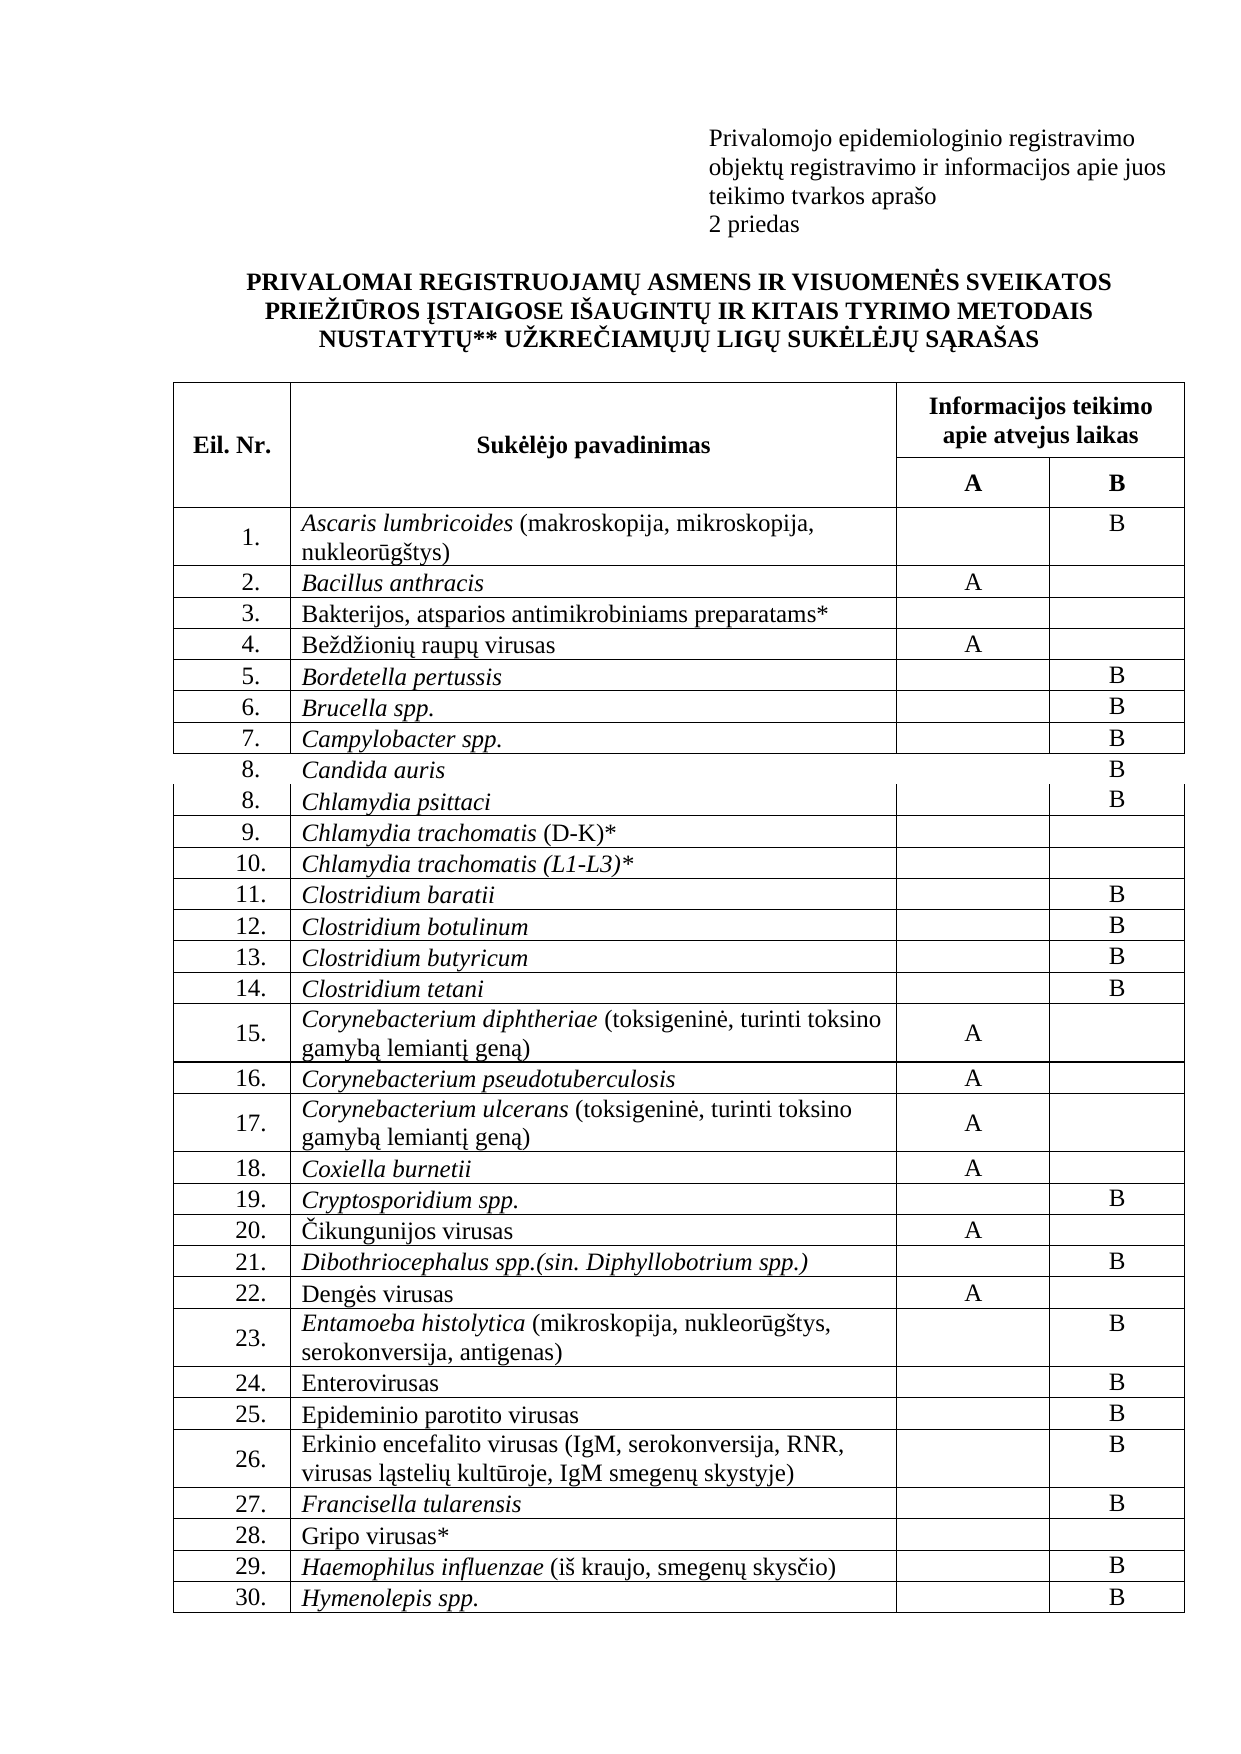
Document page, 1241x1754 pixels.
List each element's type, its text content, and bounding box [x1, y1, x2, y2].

table_cell B [1050, 1367, 1184, 1397]
table_header Sukėlėjo pavadinimas [291, 383, 896, 507]
table_cell A [897, 1094, 1049, 1151]
table_cell 2. [174, 566, 290, 597]
table_cell B [1050, 508, 1184, 565]
table_cell Chlamydia trachomatis (L1-L3)* [291, 848, 896, 878]
table_cell A [897, 458, 1049, 507]
table_cell [1050, 598, 1184, 628]
table_cell Corynebacterium ulcerans (toksigeninė, turinti toksino gamybą lemiantį geną) [291, 1094, 896, 1151]
table_cell [897, 1184, 1049, 1214]
table_cell 23. [174, 1309, 290, 1366]
table_cell 25. [174, 1398, 290, 1428]
table_cell [1050, 1519, 1184, 1549]
table_cell 4. [174, 629, 290, 659]
table_cell B [1050, 1551, 1184, 1581]
table_header Eil. Nr. [174, 383, 290, 507]
text teikimo tvarkos aprašo [177, 181, 1181, 209]
table_cell [897, 598, 1049, 628]
table_cell B [1050, 691, 1184, 722]
table_cell 20. [174, 1215, 290, 1245]
table_cell [897, 1309, 1049, 1366]
table_cell Corynebacterium diphtheriae (toksigeninė, turinti toksino gamybą lemiantį geną) [291, 1004, 896, 1061]
table_cell A [897, 1215, 1049, 1245]
table_cell [897, 941, 1049, 972]
table_cell 21. [174, 1246, 290, 1276]
table_cell [897, 508, 1049, 565]
table_cell Čikungunijos virusas [291, 1215, 896, 1245]
table_cell 12. [174, 910, 290, 940]
table_cell [897, 1430, 1049, 1487]
table_cell B [1050, 458, 1184, 507]
table_cell [1050, 1152, 1184, 1182]
table_cell [897, 1488, 1049, 1518]
table_cell B [1050, 723, 1184, 753]
table_cell [1050, 1063, 1184, 1093]
table_cell [897, 848, 1049, 878]
table_cell B [1050, 1398, 1184, 1428]
table_cell [897, 973, 1049, 1003]
table_cell B [1050, 784, 1184, 815]
table_cell B [1050, 879, 1184, 909]
table_cell 8. [174, 784, 290, 815]
table_cell [897, 1551, 1049, 1581]
table_cell Campylobacter spp. [291, 723, 896, 753]
table_cell Candida auris [290, 754, 897, 784]
table_cell [897, 816, 1049, 847]
table_cell [1050, 1004, 1184, 1061]
table_cell Cryptosporidium spp. [291, 1184, 896, 1214]
table_cell 30. [174, 1582, 290, 1612]
table_cell Francisella tularensis [291, 1488, 896, 1518]
table_cell [1050, 816, 1184, 847]
table_cell [1050, 848, 1184, 878]
table_cell B [1050, 910, 1184, 940]
table_cell Clostridium tetani [291, 973, 896, 1003]
table_cell A [897, 566, 1049, 597]
table_cell [897, 691, 1049, 722]
table_cell 5. [174, 660, 290, 690]
table_cell Dengės virusas [291, 1277, 896, 1307]
table_cell B [1050, 1246, 1184, 1276]
table_cell B [1050, 1309, 1184, 1366]
table_cell [897, 1398, 1049, 1428]
table_cell Bacillus anthracis [291, 566, 896, 597]
table_cell Chlamydia psittaci [291, 784, 896, 815]
table_cell Coxiella burnetii [291, 1152, 896, 1182]
table_cell B [1049, 754, 1184, 784]
table_cell Dibothriocephalus spp.(sin. Diphyllobotrium spp.) [291, 1246, 896, 1276]
table_cell [897, 1246, 1049, 1276]
table_cell A [897, 1277, 1049, 1307]
table_cell [897, 723, 1049, 753]
table_cell [1050, 1277, 1184, 1307]
table_cell [1050, 1215, 1184, 1245]
table_cell 14. [174, 973, 290, 1003]
table_cell Enterovirusas [291, 1367, 896, 1397]
text 2 priedas [177, 209, 1181, 238]
table_cell Clostridium baratii [291, 879, 896, 909]
table_cell 19. [174, 1184, 290, 1214]
table_cell Chlamydia trachomatis (D-K)* [291, 816, 896, 847]
table_cell 16. [174, 1063, 290, 1093]
table_cell 3. [174, 598, 290, 628]
table_cell 28. [174, 1519, 290, 1549]
table_cell Epideminio parotito virusas [291, 1398, 896, 1428]
table_cell [897, 784, 1049, 815]
table_cell [897, 879, 1049, 909]
table_cell B [1050, 1430, 1184, 1487]
table_cell 18. [174, 1152, 290, 1182]
table_header Informacijos teikimo apie atvejus laikas [897, 383, 1184, 457]
text Privalomojo epidemiologinio registravimo [177, 123, 1181, 152]
table_cell [897, 1582, 1049, 1612]
table_cell 11. [174, 879, 290, 909]
table_cell [897, 1519, 1049, 1549]
table_cell A [897, 1152, 1049, 1182]
table_cell Clostridium butyricum [291, 941, 896, 972]
table_cell 8. [174, 754, 290, 784]
table_cell [1050, 1094, 1184, 1151]
table_cell [1050, 566, 1184, 597]
table_cell Entamoeba histolytica (mikroskopija, nukleorūgštys, serokonversija, antigenas) [291, 1309, 896, 1366]
table_cell B [1050, 1582, 1184, 1612]
table_cell Beždžionių raupų virusas [291, 629, 896, 659]
table_cell B [1050, 660, 1184, 690]
table_cell [1050, 629, 1184, 659]
table_cell 17. [174, 1094, 290, 1151]
table_cell Gripo virusas* [291, 1519, 896, 1549]
text objektų registravimo ir informacijos apie juos [177, 152, 1181, 181]
table_cell [897, 660, 1049, 690]
table_cell Clostridium botulinum [291, 910, 896, 940]
table_cell Hymenolepis spp. [291, 1582, 896, 1612]
table_cell A [897, 1004, 1049, 1061]
table_cell 7. [174, 723, 290, 753]
table_cell B [1050, 941, 1184, 972]
table_cell 27. [174, 1488, 290, 1518]
table_cell Brucella spp. [291, 691, 896, 722]
table_cell [897, 754, 1049, 784]
table_cell 6. [174, 691, 290, 722]
table_cell 22. [174, 1277, 290, 1307]
table_cell 24. [174, 1367, 290, 1397]
table_cell A [897, 1063, 1049, 1093]
table_cell [897, 910, 1049, 940]
table_cell Ascaris lumbricoides (makroskopija, mikroskopija, nukleorūgštys) [291, 508, 896, 565]
table_cell Erkinio encefalito virusas (IgM, serokonversija, RNR, virusas ląstelių kultūroje, IgM smegenų skystyje) [291, 1430, 896, 1487]
table_cell Bordetella pertussis [291, 660, 896, 690]
table_cell B [1050, 1488, 1184, 1518]
table_cell B [1050, 1184, 1184, 1214]
table_cell Bakterijos, atsparios antimikrobiniams preparatams* [291, 598, 896, 628]
text PRIVALOMAI REGISTRUOJAMŲ ASMENS IR VISUOMENĖS SVEIKATOS PRIEŽIŪROS ĮSTAIGOSE IŠAUGINTŲ IR KITAIS TYRIMO METODAIS NUSTATYTŲ** UŽKREČIAMŲJŲ LIGŲ SUKĖLĖJŲ SĄRAŠAS [177, 267, 1181, 353]
table_cell Haemophilus influenzae (iš kraujo, smegenų skysčio) [291, 1551, 896, 1581]
table_cell 13. [174, 941, 290, 972]
table_cell 15. [174, 1004, 290, 1061]
table_cell [897, 1367, 1049, 1397]
table_cell 1. [174, 508, 290, 565]
table_cell 10. [174, 848, 290, 878]
table_cell Corynebacterium pseudotuberculosis [291, 1063, 896, 1093]
table_cell 29. [174, 1551, 290, 1581]
table_cell A [897, 629, 1049, 659]
table_cell B [1050, 973, 1184, 1003]
table_cell 26. [174, 1430, 290, 1487]
table_cell 9. [174, 816, 290, 847]
